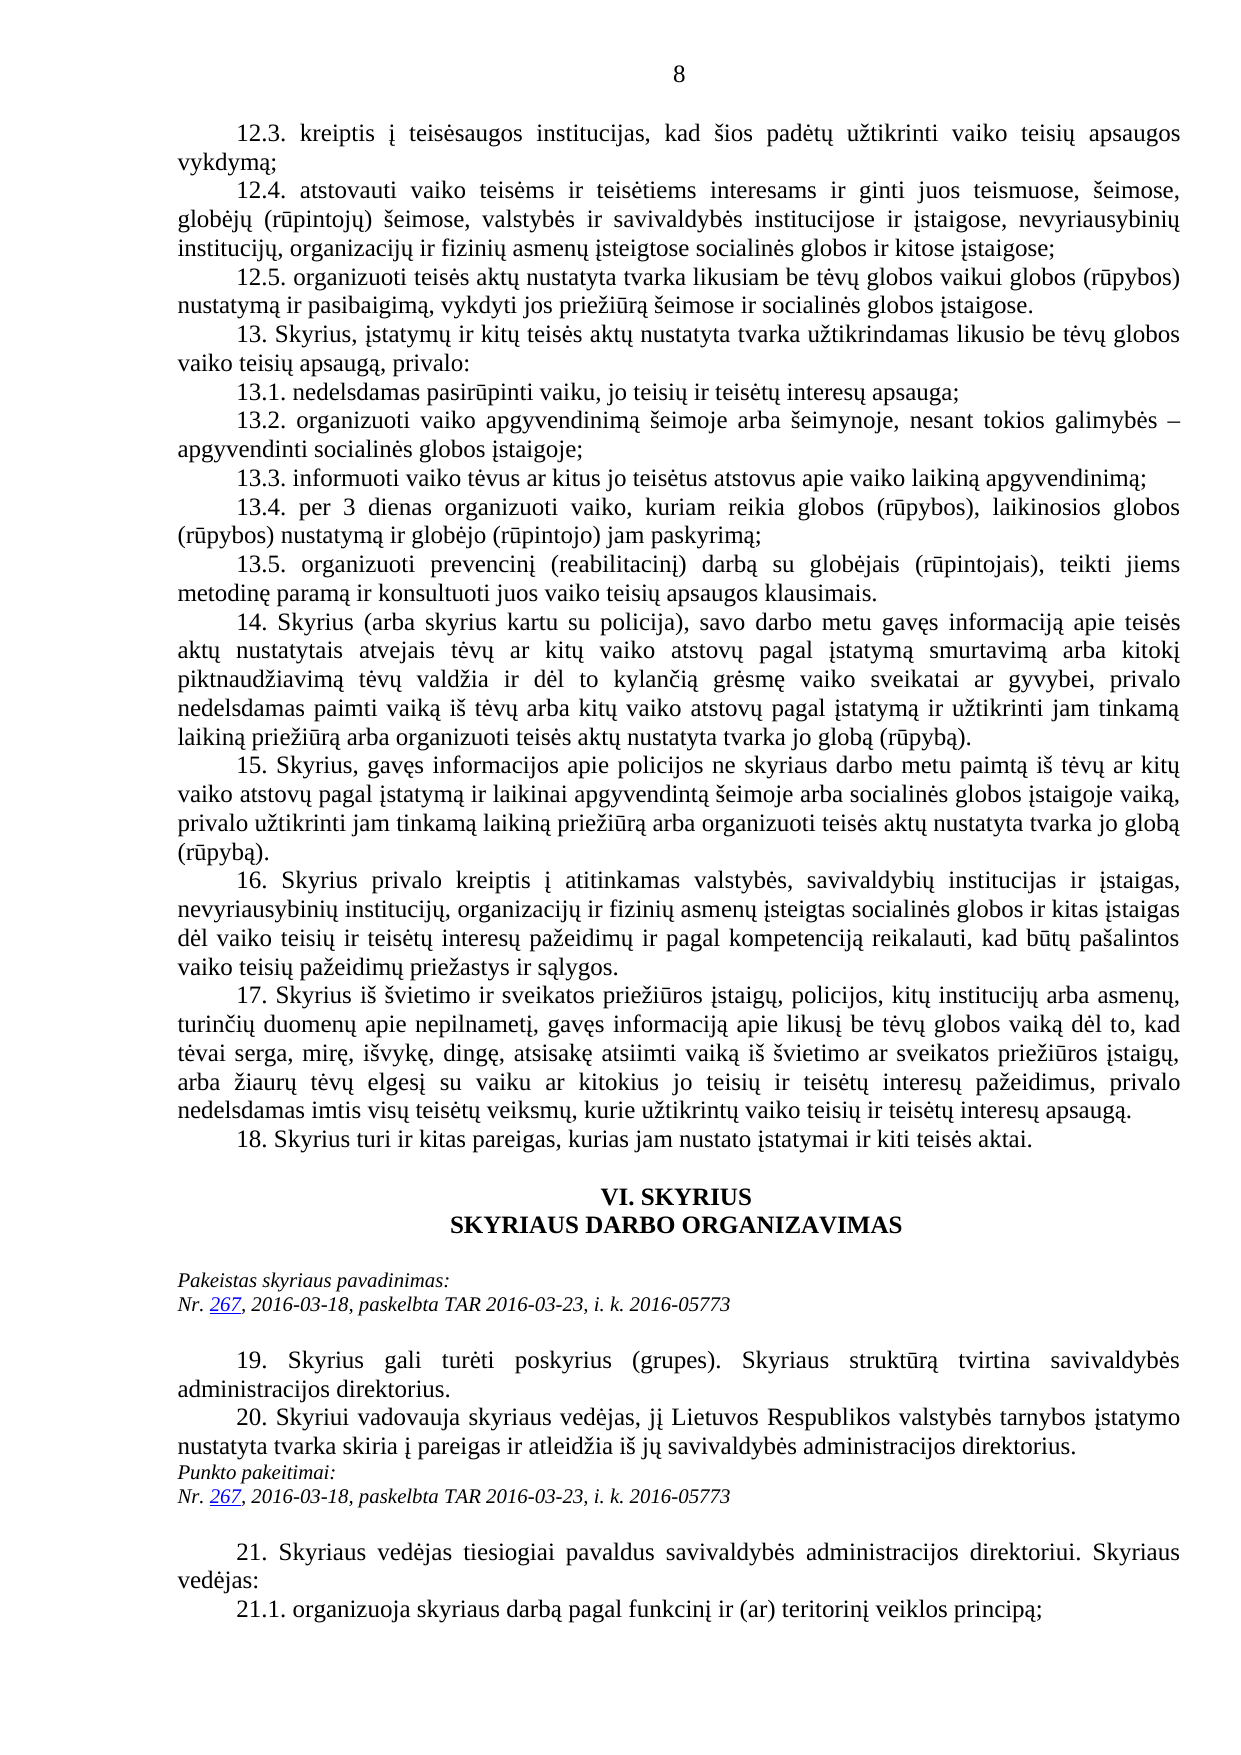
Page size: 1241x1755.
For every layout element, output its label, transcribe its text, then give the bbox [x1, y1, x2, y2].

text 16. Skyrius privalo kreiptis į atitinkamas valstybės, savivaldybių institucijas ir įstaigas, nevyriausybinių institucijų, organizacijų ir fizinių asmenų įsteigtas socialinės globos ir kitas įstaigas dėl vaiko teisių ir teisėtų interesų pažeidimų ir pagal kompetenciją reikalauti, kad būtų pašalintos vaiko teisių pažeidimų priežastys ir sąlygos. [177, 866, 1181, 981]
text 13. Skyrius, įstatymų ir kitų teisės aktų nustatyta tvarka užtikrindamas likusio be tėvų globos vaiko teisių apsaugą, privalo: [177, 319, 1181, 377]
text 15. Skyrius, gavęs informacijos apie policijos ne skyriaus darbo metu paimtą iš tėvų ar kitų vaiko atstovų pagal įstatymą ir laikinai apgyvendintą šeimoje arba socialinės globos įstaigoje vaiką, privalo užtikrinti jam tinkamą laikiną priežiūrą arba organizuoti teisės aktų nustatyta tvarka jo globą (rūpybą). [177, 751, 1181, 866]
text Pakeistas skyriaus pavadinimas: [177, 1268, 1181, 1292]
text Punkto pakeitimai: [177, 1460, 1181, 1484]
text VI. SKYRIUS SKYRIAUS DARBO ORGANIZAVIMAS [177, 1182, 1181, 1239]
text 12.5. organizuoti teisės aktų nustatyta tvarka likusiam be tėvų globos vaikui globos (rūpybos) nustatymą ir pasibaigimą, vykdyti jos priežiūrą šeimose ir socialinės globos įstaigose. [177, 262, 1181, 319]
text Nr. 267, 2016-03-18, paskelbta TAR 2016-03-23, i. k. 2016-05773 [177, 1484, 1181, 1508]
text 14. Skyrius (arba skyrius kartu su policija), savo darbo metu gavęs informaciją apie teisės aktų nustatytais atvejais tėvų ar kitų vaiko atstovų pagal įstatymą smurtavimą arba kitokį piktnaudžiavimą tėvų valdžia ir dėl to kylančią grėsmę vaiko sveikatai ar gyvybei, privalo nedelsdamas paimti vaiką iš tėvų arba kitų vaiko atstovų pagal įstatymą ir užtikrinti jam tinkamą laikiną priežiūrą arba organizuoti teisės aktų nustatyta tvarka jo globą (rūpybą). [177, 607, 1181, 751]
text 13.4. per 3 dienas organizuoti vaiko, kuriam reikia globos (rūpybos), laikinosios globos (rūpybos) nustatymą ir globėjo (rūpintojo) jam paskyrimą; [177, 492, 1181, 549]
text 13.1. nedelsdamas pasirūpinti vaiku, jo teisių ir teisėtų interesų apsauga; [177, 377, 1181, 406]
text Nr. 267, 2016-03-18, paskelbta TAR 2016-03-23, i. k. 2016-05773 [177, 1292, 1181, 1316]
text 17. Skyrius iš švietimo ir sveikatos priežiūros įstaigų, policijos, kitų institucijų arba asmenų, turinčių duomenų apie nepilnametį, gavęs informaciją apie likusį be tėvų globos vaiką dėl to, kad tėvai serga, mirę, išvykę, dingę, atsisakę atsiimti vaiką iš švietimo ar sveikatos priežiūros įstaigų, arba žiaurų tėvų elgesį su vaiku ar kitokius jo teisių ir teisėtų interesų pažeidimus, privalo nedelsdamas imtis visų teisėtų veiksmų, kurie užtikrintų vaiko teisių ir teisėtų interesų apsaugą. [177, 981, 1181, 1124]
text 13.3. informuoti vaiko tėvus ar kitus jo teisėtus atstovus apie vaiko laikiną apgyvendinimą; [177, 463, 1181, 492]
text 18. Skyrius turi ir kitas pareigas, kurias jam nustato įstatymai ir kiti teisės aktai. [177, 1124, 1181, 1153]
text 13.5. organizuoti prevencinį (reabilitacinį) darbą su globėjais (rūpintojais), teikti jiems metodinę paramą ir konsultuoti juos vaiko teisių apsaugos klausimais. [177, 549, 1181, 607]
text 21. Skyriaus vedėjas tiesiogiai pavaldus savivaldybės administracijos direktoriui. Skyriaus vedėjas: [177, 1537, 1181, 1594]
text 12.3. kreiptis į teisėsaugos institucijas, kad šios padėtų užtikrinti vaiko teisių apsaugos vykdymą; [177, 118, 1181, 176]
text 21.1. organizuoja skyriaus darbą pagal funkcinį ir (ar) teritorinį veiklos principą; [177, 1594, 1181, 1623]
text 13.2. organizuoti vaiko apgyvendinimą šeimoje arba šeimynoje, nesant tokios galimybės – apgyvendinti socialinės globos įstaigoje; [177, 406, 1181, 463]
text 19. Skyrius gali turėti poskyrius (grupes). Skyriaus struktūrą tvirtina savivaldybės administracijos direktorius. [177, 1345, 1181, 1402]
text 20. Skyriui vadovauja skyriaus vedėjas, jį Lietuvos Respublikos valstybės tarnybos įstatymo nustatyta tvarka skiria į pareigas ir atleidžia iš jų savivaldybės administracijos direktorius. [177, 1402, 1181, 1460]
text 12.4. atstovauti vaiko teisėms ir teisėtiems interesams ir ginti juos teismuose, šeimose, globėjų (rūpintojų) šeimose, valstybės ir savivaldybės institucijose ir įstaigose, nevyriausybinių institucijų, organizacijų ir fizinių asmenų įsteigtose socialinės globos ir kitose įstaigose; [177, 176, 1181, 262]
